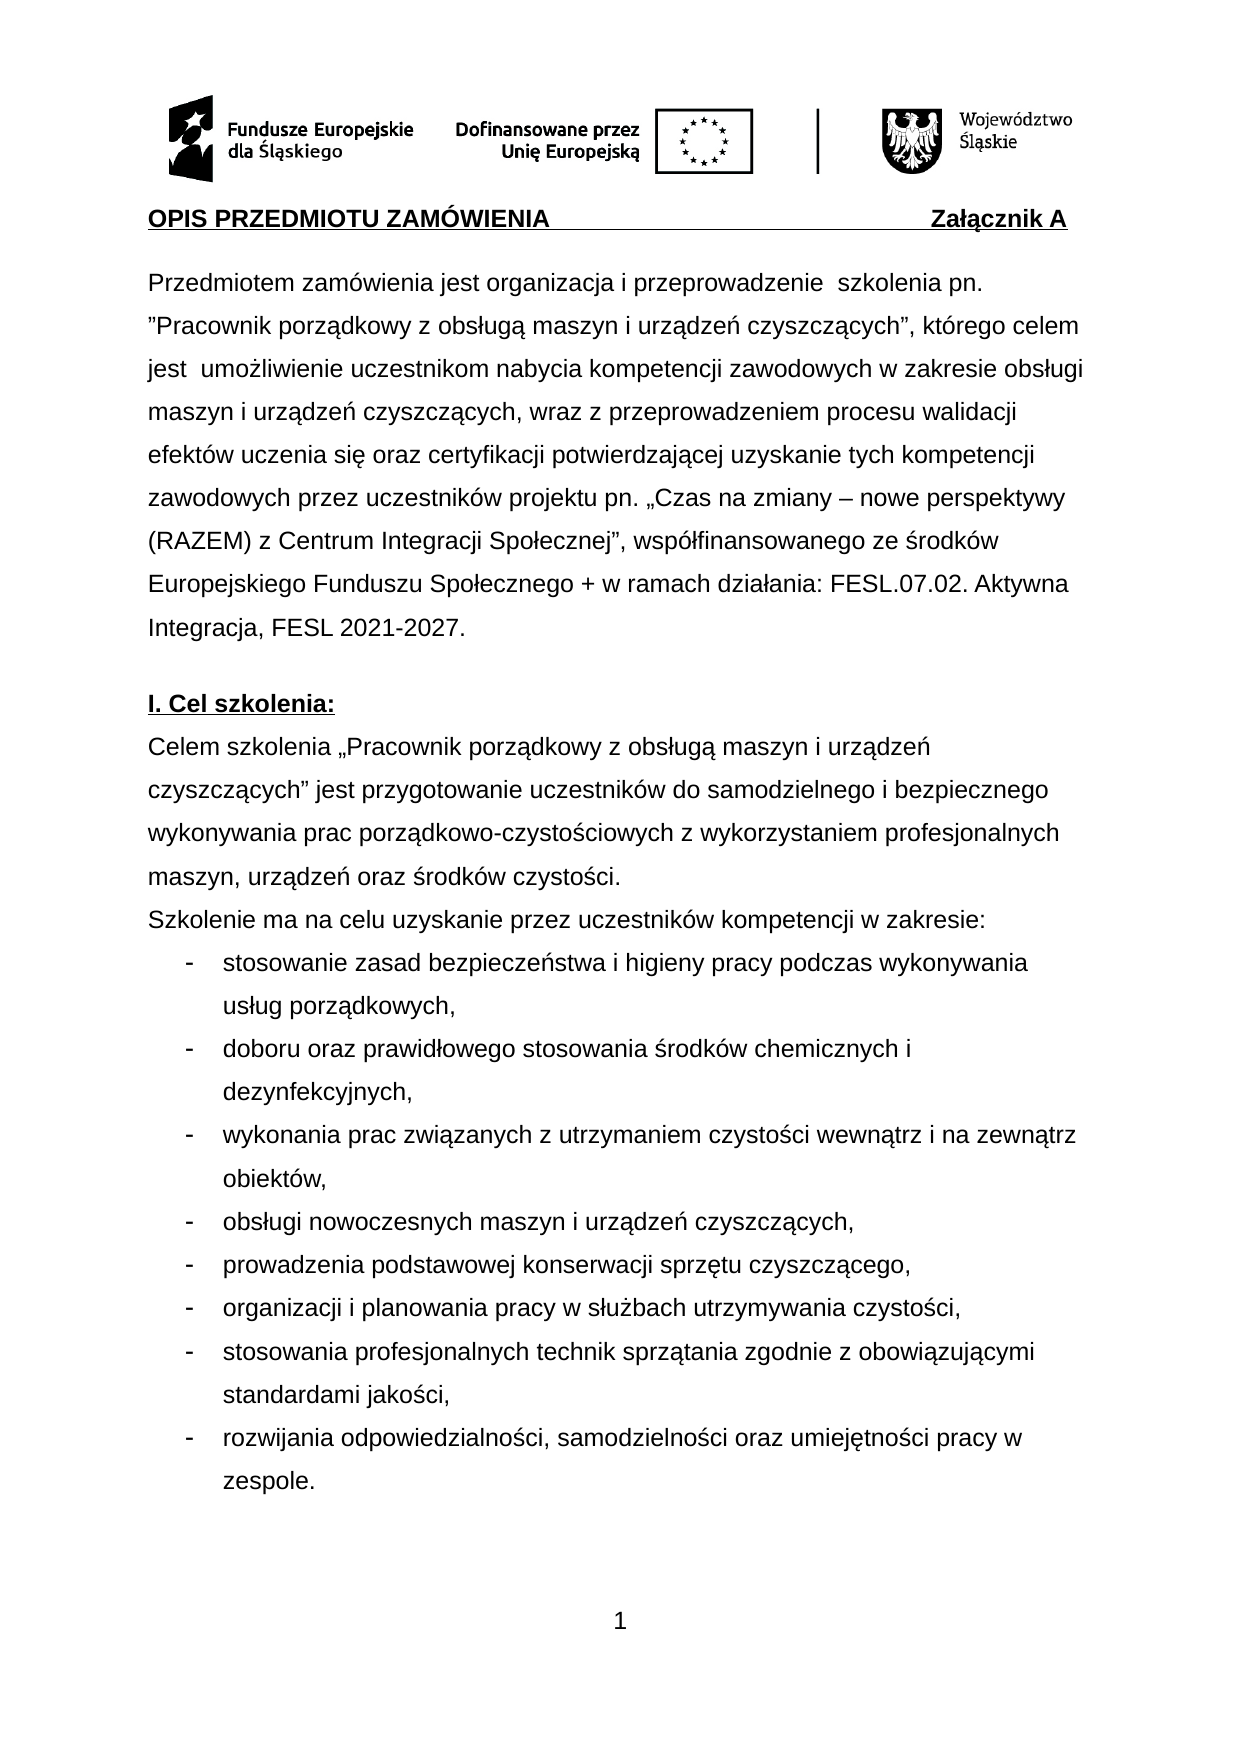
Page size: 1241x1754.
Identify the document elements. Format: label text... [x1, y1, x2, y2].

list prowadzenia podstawowej konserwacji sprzętu czyszczącego, [185, 1250, 1093, 1279]
text I. Cel szkolenia: [148, 689, 1093, 718]
list organizacji i planowania pracy w służbach utrzymywania czystości, [185, 1293, 1093, 1322]
picture [147, 73, 1093, 204]
list rozwijania odpowiedzialności, samodzielności oraz umiejętności pracy w zespole. [185, 1423, 1093, 1495]
subtitle Przedmiotem zamówienia jest organizacja i przeprowadzenie szkolenia pn. ”Pracownik porządkowy z obsługą maszyn i urządzeń czyszczących”, którego celem jest umożliwienie uczestnikom nabycia kompetencji zawodowych w zakresie obsługi maszyn i urządzeń czyszczących, wraz z przeprowadzeniem procesu walidacji efektów uczenia się oraz certyfikacji potwierdzającej uzyskanie tych kompetencji zawodowych przez uczestników projektu pn. „Czas na zmiany – nowe perspektywy (RAZEM) z Centrum Integracji Społecznej”, współfinansowanego ze środków Europejskiego Funduszu Społecznego + w ramach działania: FESL.07.02. Aktywna Integracja, FESL 2021-2027. [148, 268, 1093, 641]
text OPIS PRZEDMIOTU ZAMÓWIENIA Załącznik A [148, 204, 1093, 232]
text Celem szkolenia „Pracownik porządkowy z obsługą maszyn i urządzeń czyszczących” jest przygotowanie uczestników do samodzielnego i bezpiecznego wykonywania prac porządkowo-czystościowych z wykorzystaniem profesjonalnych maszyn, urządzeń oraz środków czystości. [148, 732, 1093, 890]
list doboru oraz prawidłowego stosowania środków chemicznych i dezynfekcyjnych, [185, 1034, 1093, 1106]
text Szkolenie ma na celu uzyskanie przez uczestników kompetencji w zakresie: [148, 905, 1093, 933]
list stosowanie zasad bezpieczeństwa i higieny pracy podczas wykonywania usług porządkowych, [185, 948, 1093, 1020]
list obsługi nowoczesnych maszyn i urządzeń czyszczących, [185, 1207, 1093, 1236]
list stosowania profesjonalnych technik sprzątania zgodnie z obowiązującymi standardami jakości, [185, 1337, 1093, 1408]
list wykonania prac związanych z utrzymaniem czystości wewnątrz i na zewnątrz obiektów, [185, 1121, 1093, 1192]
